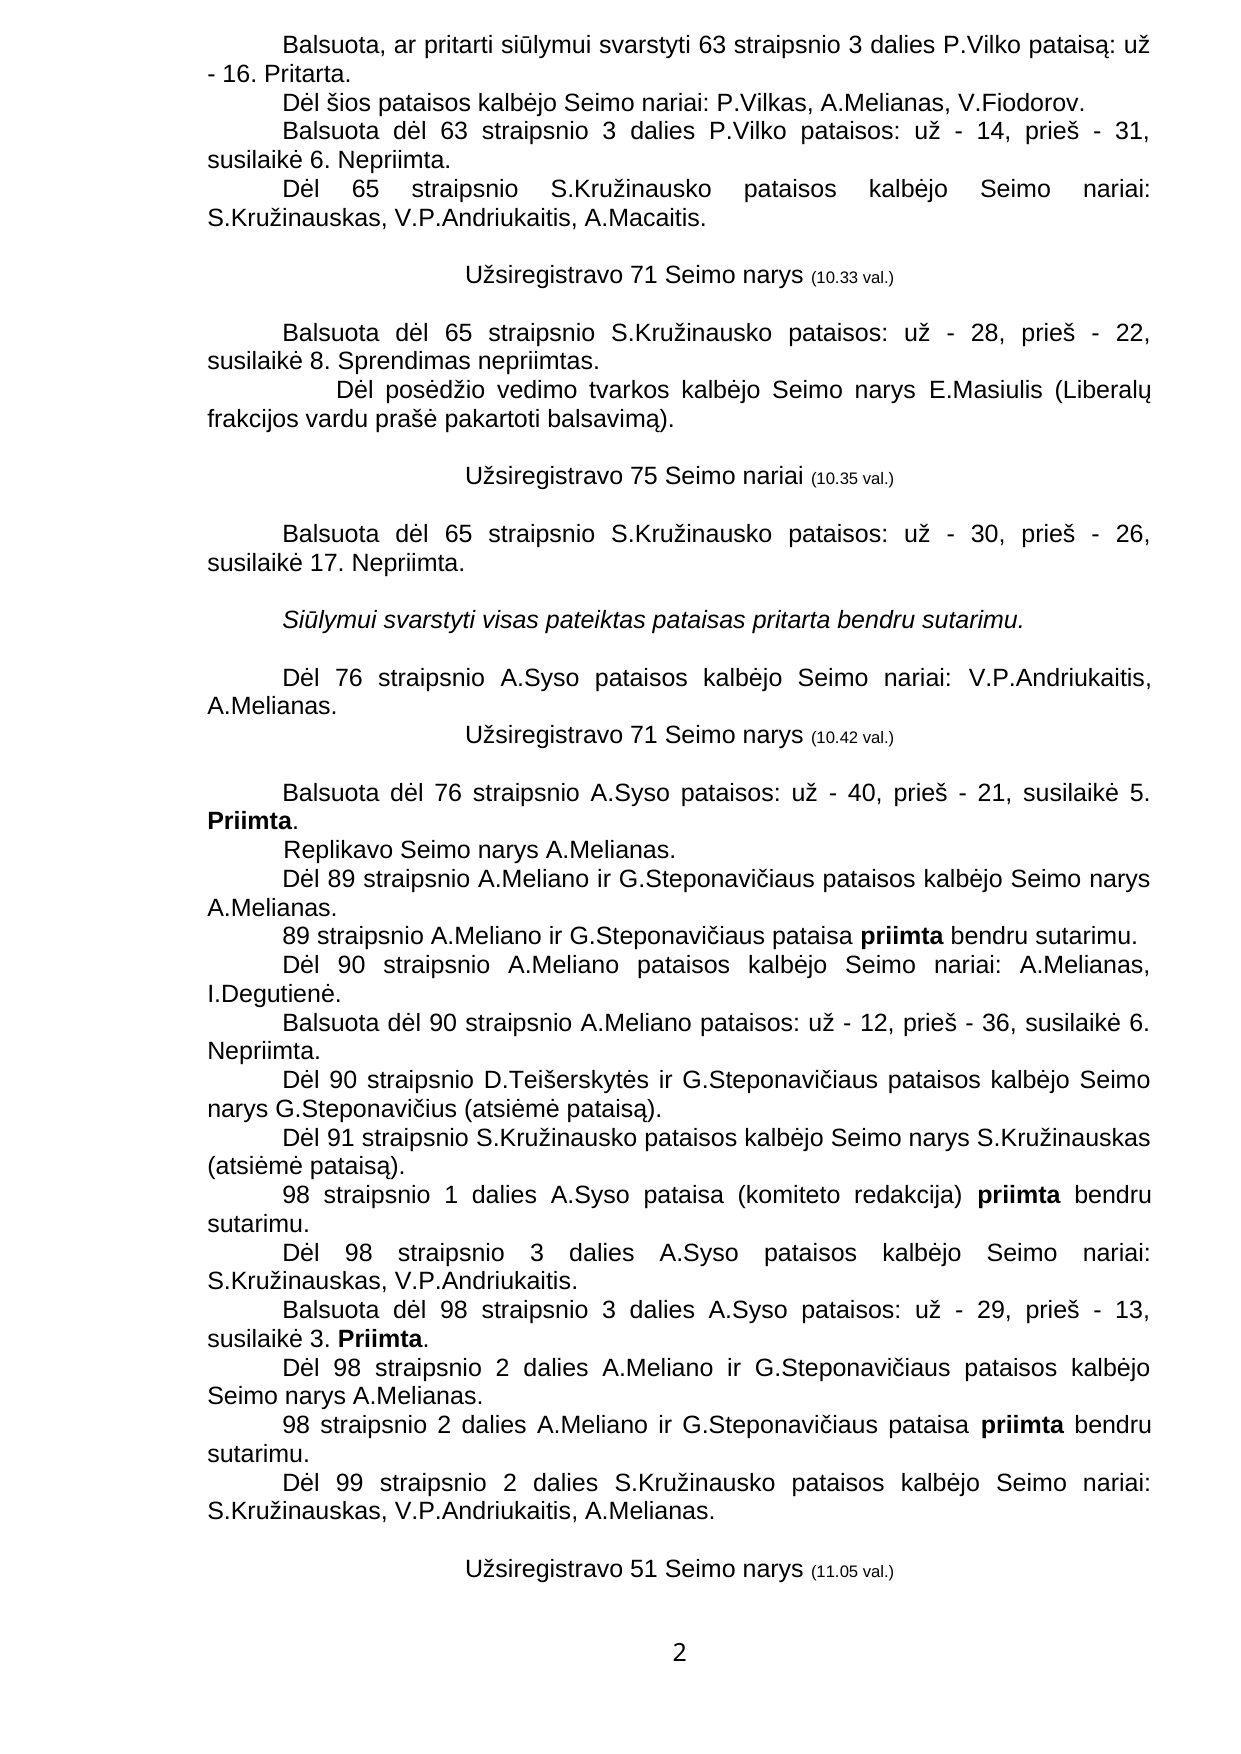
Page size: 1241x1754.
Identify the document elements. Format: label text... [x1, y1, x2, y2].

text Dėl 98 straipsnio 3 dalies A.Syso pataisos kalbėjo Seimo nariai: S.Kružinauskas, V.P.Andriukaitis. [207, 1237, 1152, 1295]
text Replikavo Seimo narys A.Melianas. [207, 835, 1152, 864]
text Balsuota dėl 65 straipsnio S.Kružinausko pataisos: už - 28, prieš - 22, susilaikė 8. Sprendimas nepriimtas. [207, 317, 1152, 375]
text Balsuota dėl 98 straipsnio 3 dalies A.Syso pataisos: už - 29, prieš - 13, susilaikė 3. Priimta. [207, 1295, 1152, 1352]
text Užsiregistravo 71 Seimo narys (10.42 val.) [207, 720, 1152, 749]
text 98 straipsnio 1 dalies A.Syso pataisa (komiteto redakcija) priimta bendru sutarimu. [207, 1180, 1152, 1237]
text 98 straipsnio 2 dalies A.Meliano ir G.Steponavičiaus pataisa priimta bendru sutarimu. [207, 1410, 1152, 1467]
text Dėl 76 straipsnio A.Syso pataisos kalbėjo Seimo nariai: V.P.Andriukaitis, A.Melianas. [207, 662, 1152, 720]
text 89 straipsnio A.Meliano ir G.Steponavičiaus pataisa priimta bendru sutarimu. [207, 921, 1152, 950]
text Dėl šios pataisos kalbėjo Seimo nariai: P.Vilkas, A.Melianas, V.Fiodorov. [207, 87, 1152, 116]
text Dėl 89 straipsnio A.Meliano ir G.Steponavičiaus pataisos kalbėjo Seimo narys A.Melianas. [207, 864, 1152, 921]
text Balsuota dėl 90 straipsnio A.Meliano pataisos: už - 12, prieš - 36, susilaikė 6. Nepriimta. [207, 1007, 1152, 1065]
text Dėl 91 straipsnio S.Kružinausko pataisos kalbėjo Seimo narys S.Kružinauskas (atsiėmė pataisą). [207, 1122, 1152, 1180]
text Dėl 90 straipsnio D.Teišerskytės ir G.Steponavičiaus pataisos kalbėjo Seimo narys G.Steponavičius (atsiėmė pataisą). [207, 1065, 1152, 1122]
text Dėl 65 straipsnio S.Kružinausko pataisos kalbėjo Seimo nariai: S.Kružinauskas, V.P.Andriukaitis, A.Macaitis. [207, 174, 1152, 231]
text Balsuota dėl 65 straipsnio S.Kružinausko pataisos: už - 30, prieš - 26, susilaikė 17. Nepriimta. [207, 519, 1152, 576]
text Dėl 99 straipsnio 2 dalies S.Kružinausko pataisos kalbėjo Seimo nariai: S.Kružinauskas, V.P.Andriukaitis, A.Melianas. [207, 1467, 1152, 1525]
text Balsuota, ar pritarti siūlymui svarstyti 63 straipsnio 3 dalies P.Vilko pataisą: už - 16. Pritarta. [207, 30, 1152, 87]
text Užsiregistravo 51 Seimo narys (11.05 val.) [207, 1554, 1152, 1582]
text Balsuota dėl 76 straipsnio A.Syso pataisos: už - 40, prieš - 21, susilaikė 5. Priimta. [207, 777, 1152, 835]
text Dėl posėdžio vedimo tvarkos kalbėjo Seimo narys E.Masiulis (Liberalų frakcijos vardu prašė pakartoti balsavimą). [207, 375, 1152, 432]
text Užsiregistravo 71 Seimo narys (10.33 val.) [207, 260, 1152, 289]
text Siūlymui svarstyti visas pateiktas pataisas pritarta bendru sutarimu. [207, 605, 1152, 634]
text Balsuota dėl 63 straipsnio 3 dalies P.Vilko pataisos: už - 14, prieš - 31, susilaikė 6. Nepriimta. [207, 116, 1152, 174]
text Dėl 90 straipsnio A.Meliano pataisos kalbėjo Seimo nariai: A.Melianas, I.Degutienė. [207, 950, 1152, 1007]
text Užsiregistravo 75 Seimo nariai (10.35 val.) [207, 461, 1152, 490]
text Dėl 98 straipsnio 2 dalies A.Meliano ir G.Steponavičiaus pataisos kalbėjo Seimo narys A.Melianas. [207, 1352, 1152, 1410]
